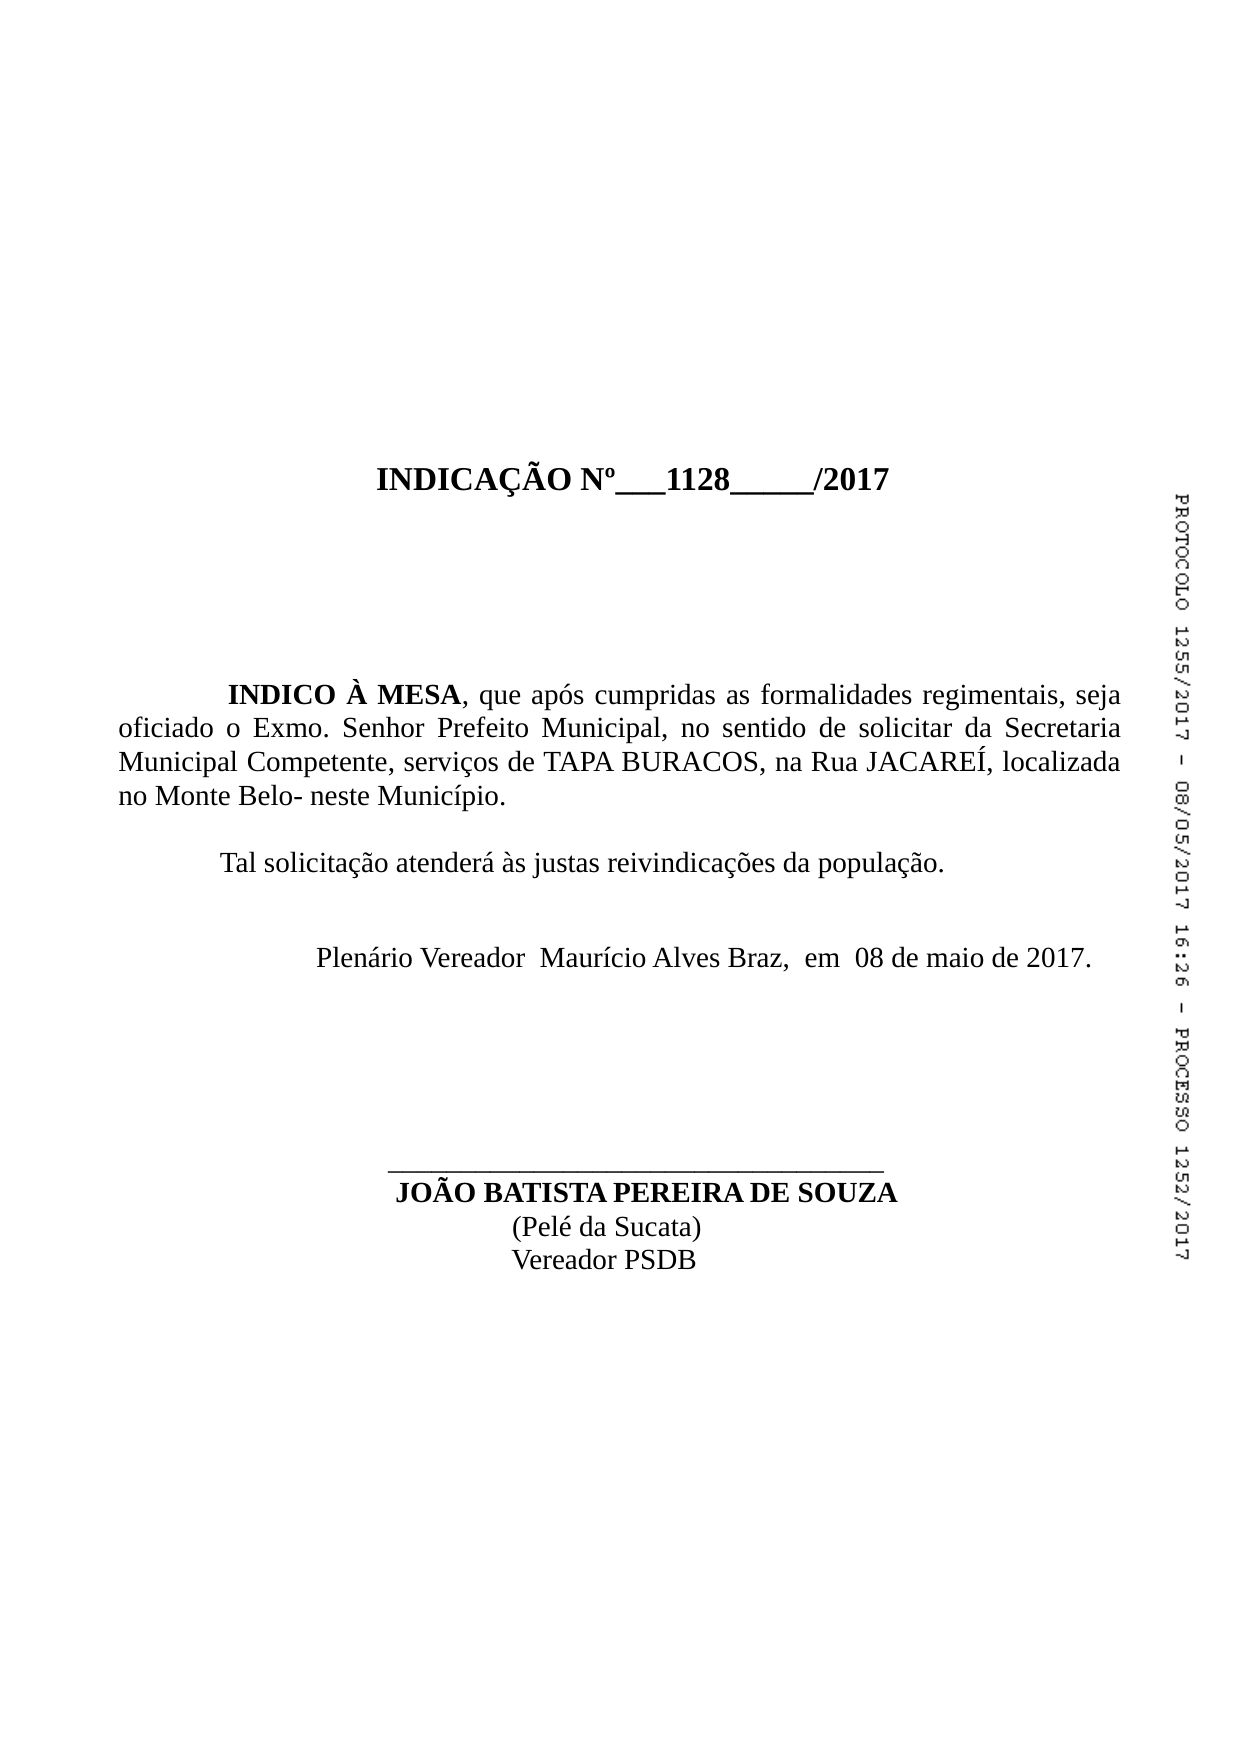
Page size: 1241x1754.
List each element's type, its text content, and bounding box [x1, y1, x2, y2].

text INDICAÇÃO Nº___1128_____/2017 [118, 459, 1122, 497]
text (Pelé da Sucata) [118, 1209, 1122, 1242]
text Plenário Vereador Maurício Alves Braz, em 08 de maio de 2017. [118, 941, 1122, 974]
text __________________________________ [118, 1142, 1122, 1175]
picture [1149, 490, 1213, 1264]
text INDICO À MESA, que após cumpridas as formalidades regimentais, seja oficiado o Exmo. Senhor Prefeito Municipal, no sentido de solicitar da Secretaria Municipal Competente, serviços de TAPA BURACOS, na Rua JACAREÍ, localizada no Monte Belo- neste Município. [118, 677, 1122, 811]
text Vereador PSDB [118, 1242, 1122, 1276]
text JOÃO BATISTA PEREIRA DE SOUZA [118, 1175, 1122, 1209]
text Tal solicitação atenderá às justas reivindicações da população. [118, 845, 1122, 878]
